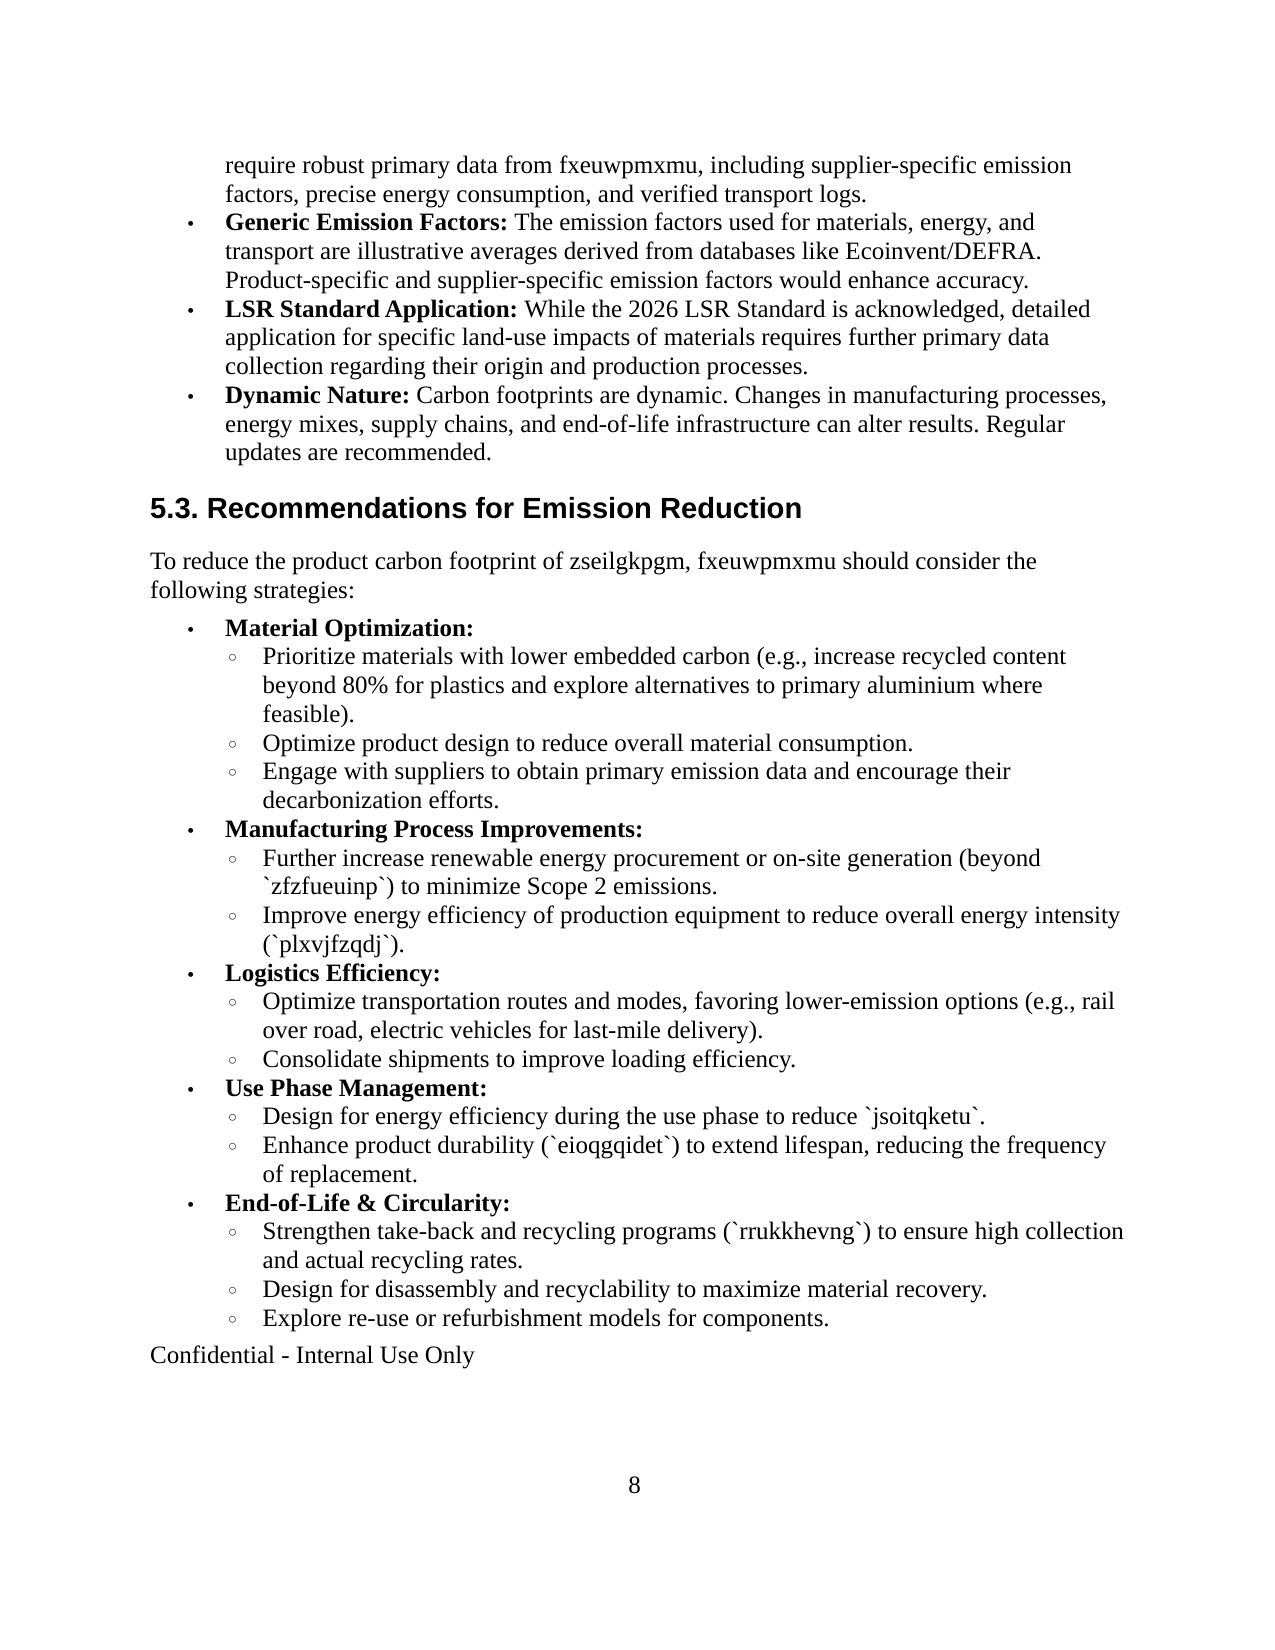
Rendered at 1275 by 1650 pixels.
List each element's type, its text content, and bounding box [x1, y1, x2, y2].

list Consolidate shipments to improve loading efficiency. [225, 1044, 1125, 1073]
list Manufacturing Process Improvements: [187, 814, 1125, 843]
list Optimize product design to reduce overall material consumption. [225, 728, 1125, 756]
list require robust primary data from fxeuwpmxmu, including supplier-specific emission factors, precise energy consumption, and verified transport logs. [187, 150, 1125, 207]
list End-of-Life & Circularity: [187, 1188, 1125, 1216]
list Strengthen take-back and recycling programs (`rrukkhevng`) to ensure high collection and actual recycling rates. [225, 1216, 1125, 1274]
list Explore re-use or refurbishment models for components. [225, 1303, 1125, 1331]
text Confidential - Internal Use Only [150, 1340, 1125, 1369]
list Prioritize materials with lower embedded carbon (e.g., increase recycled content beyond 80% for plastics and explore alternatives to primary aluminium where feasible). [225, 641, 1125, 728]
list LSR Standard Application: While the 2026 LSR Standard is acknowledged, detailed application for specific land-use impacts of materials requires further primary data collection regarding their origin and production processes. [187, 294, 1125, 380]
list Further increase renewable energy procurement or on-site generation (beyond `zfzfueuinp`) to minimize Scope 2 emissions. [225, 843, 1125, 900]
list Use Phase Management: [187, 1073, 1125, 1101]
list Design for energy efficiency during the use phase to reduce `jsoitqketu`. [225, 1101, 1125, 1130]
text To reduce the product carbon footprint of zseilgkpgm, fxeuwpmxmu should consider the following strategies: [150, 546, 1125, 604]
list Optimize transportation routes and modes, favoring lower-emission options (e.g., rail over road, electric vehicles for last-mile delivery). [225, 986, 1125, 1044]
list Dynamic Nature: Carbon footprints are dynamic. Changes in manufacturing processes, energy mixes, supply chains, and end-of-life infrastructure can alter results. Regular updates are recommended. [187, 380, 1125, 466]
list Engage with suppliers to obtain primary emission data and encourage their decarbonization efforts. [225, 756, 1125, 814]
list Improve energy efficiency of production equipment to reduce overall energy intensity (`plxvjfzqdj`). [225, 900, 1125, 958]
list Material Optimization: [187, 613, 1125, 641]
list Generic Emission Factors: The emission factors used for materials, energy, and transport are illustrative averages derived from databases like Ecoinvent/DEFRA. Product-specific and supplier-specific emission factors would enhance accuracy. [187, 207, 1125, 294]
subtitle 5.3. Recommendations for Emission Reduction [150, 491, 1125, 525]
list Enhance product durability (`eioqgqidet`) to extend lifespan, reducing the frequency of replacement. [225, 1130, 1125, 1188]
list Design for disassembly and recyclability to maximize material recovery. [225, 1274, 1125, 1303]
list Logistics Efficiency: [187, 958, 1125, 986]
